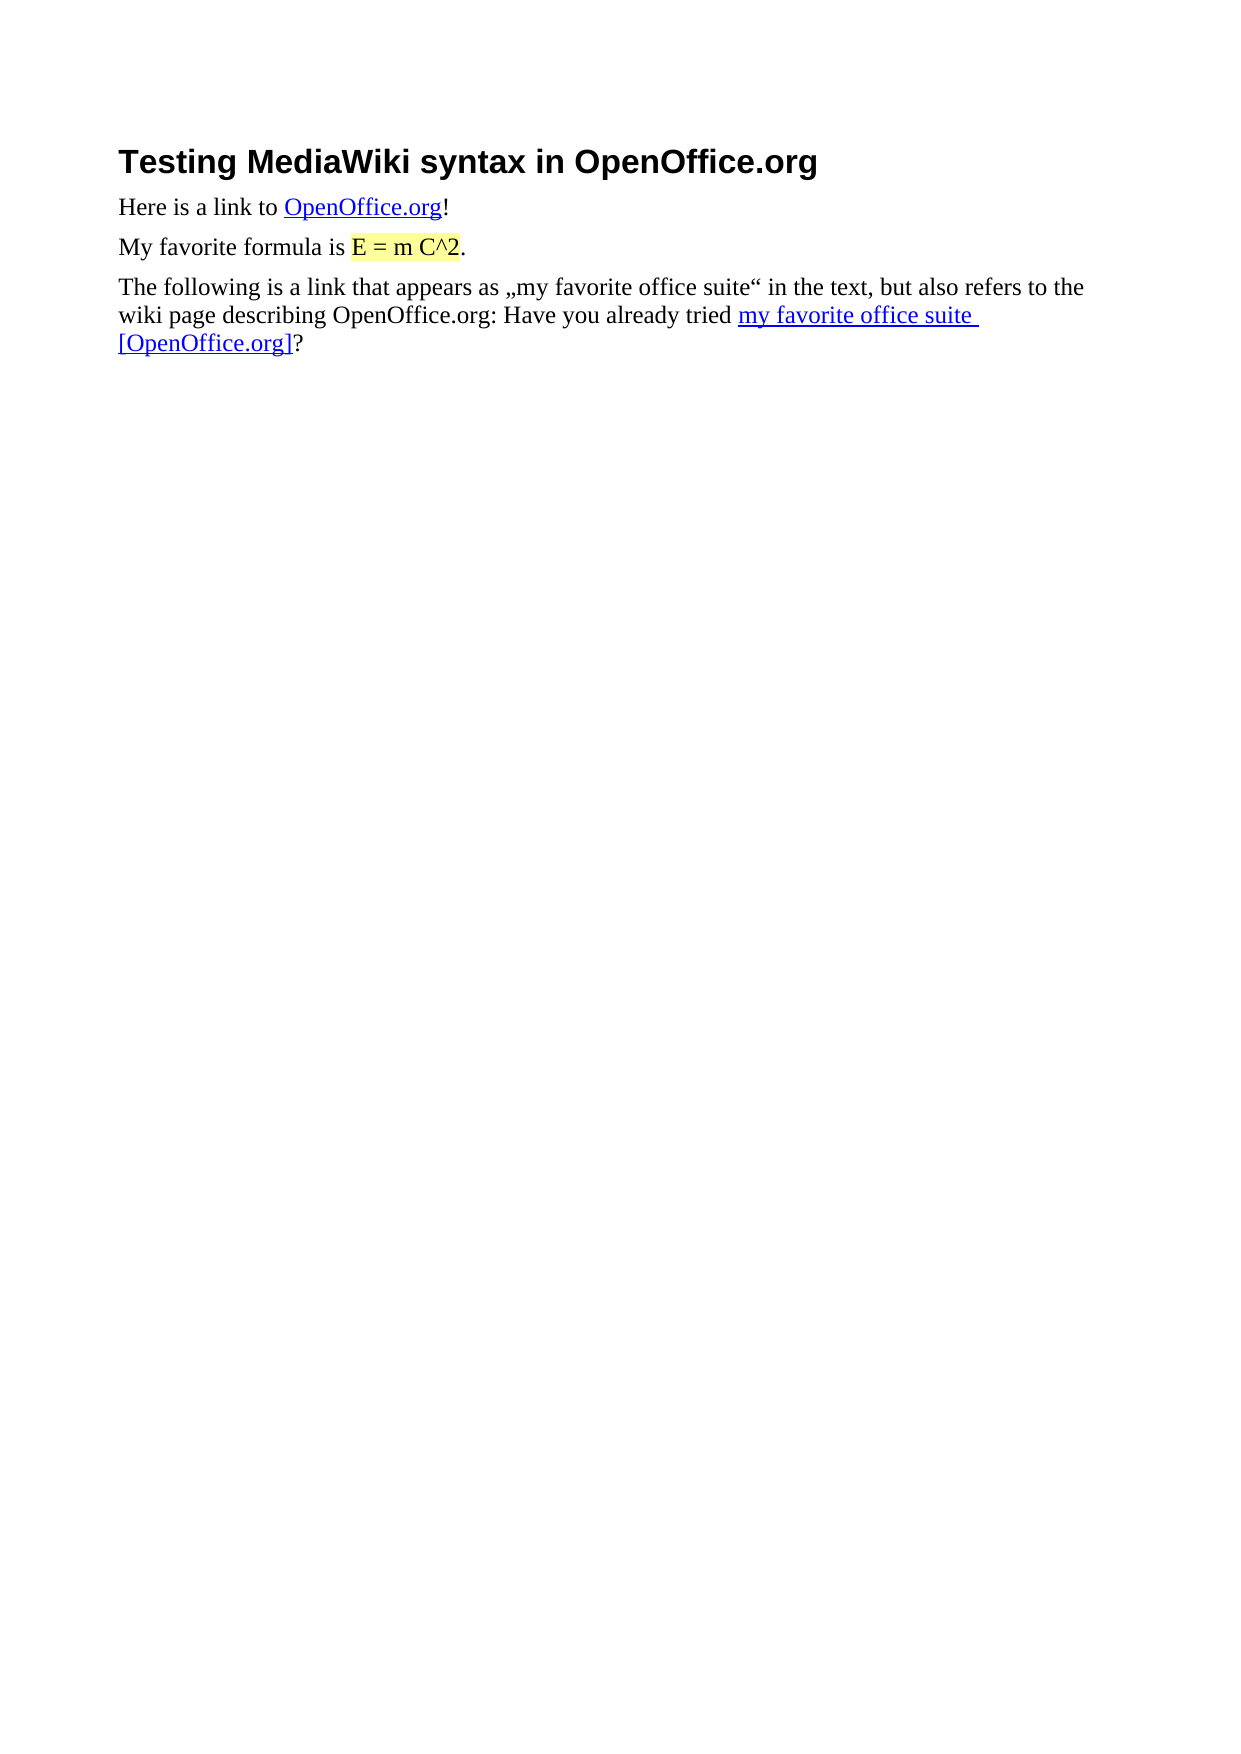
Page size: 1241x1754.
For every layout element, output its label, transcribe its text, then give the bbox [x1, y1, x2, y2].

text My favorite formula is E = m C^2. [460, 233, 1122, 261]
text The following is a link that appears as „my favorite office suite“ in the text, but also refers to the wiki page describing OpenOffice.org: Have you already tried my favorite office suite [OpenOffice.org]? [118, 273, 1122, 357]
text Here is a link to OpenOffice.org! [118, 193, 1122, 221]
subtitle Testing MediaWiki syntax in OpenOffice.org [118, 143, 1122, 181]
text My favorite formula is E = m C^2. [118, 233, 351, 261]
